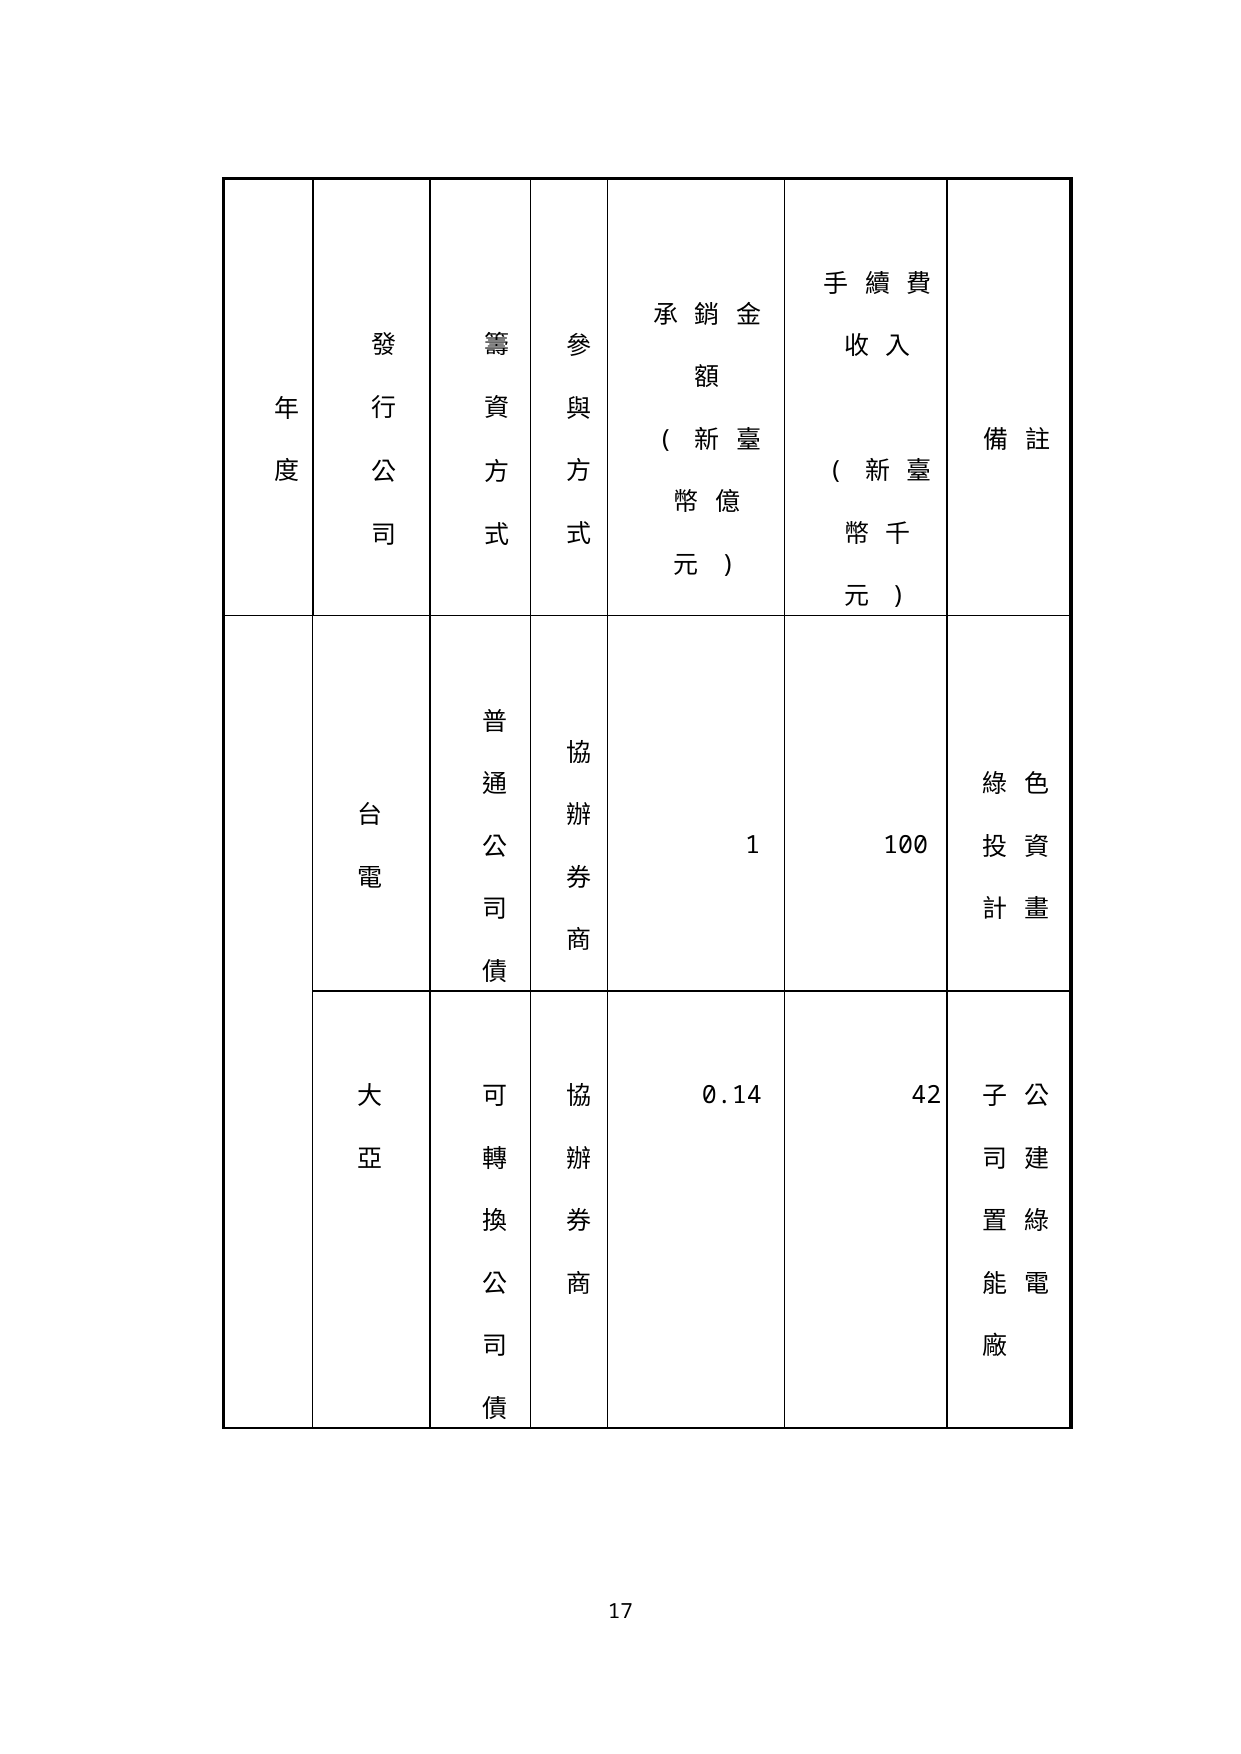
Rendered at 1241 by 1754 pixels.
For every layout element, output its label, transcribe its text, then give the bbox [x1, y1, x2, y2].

table_cell 協辦券商 [531, 992, 607, 1427]
table_cell 1 [608, 616, 784, 990]
table_cell 0.14 [608, 992, 784, 1427]
table_cell 可轉換公司債 [431, 992, 530, 1427]
table_header 年度 [225, 180, 312, 614]
table_header 發行 公司 [314, 180, 429, 614]
table_cell 42 [785, 992, 946, 1427]
table_cell 大亞 [313, 992, 429, 1427]
table_header 參與方式 [531, 180, 607, 614]
table_cell [225, 616, 312, 1427]
table_cell 100 [785, 616, 946, 990]
table_header 備註 [948, 180, 1069, 614]
table_cell 協辦券商 [531, 616, 607, 990]
table_cell 綠色投資計畫 [948, 616, 1069, 990]
table_header 手續費收入 (新臺幣千元) [785, 180, 946, 614]
table_header 籌資 方式 [431, 180, 530, 614]
table_header 承銷金額 (新臺幣億元) [608, 180, 784, 614]
table_cell 普通公司債 [431, 616, 530, 990]
table_cell 子公司建置綠能電廠 [948, 992, 1069, 1427]
table_cell 台電 [313, 616, 429, 990]
